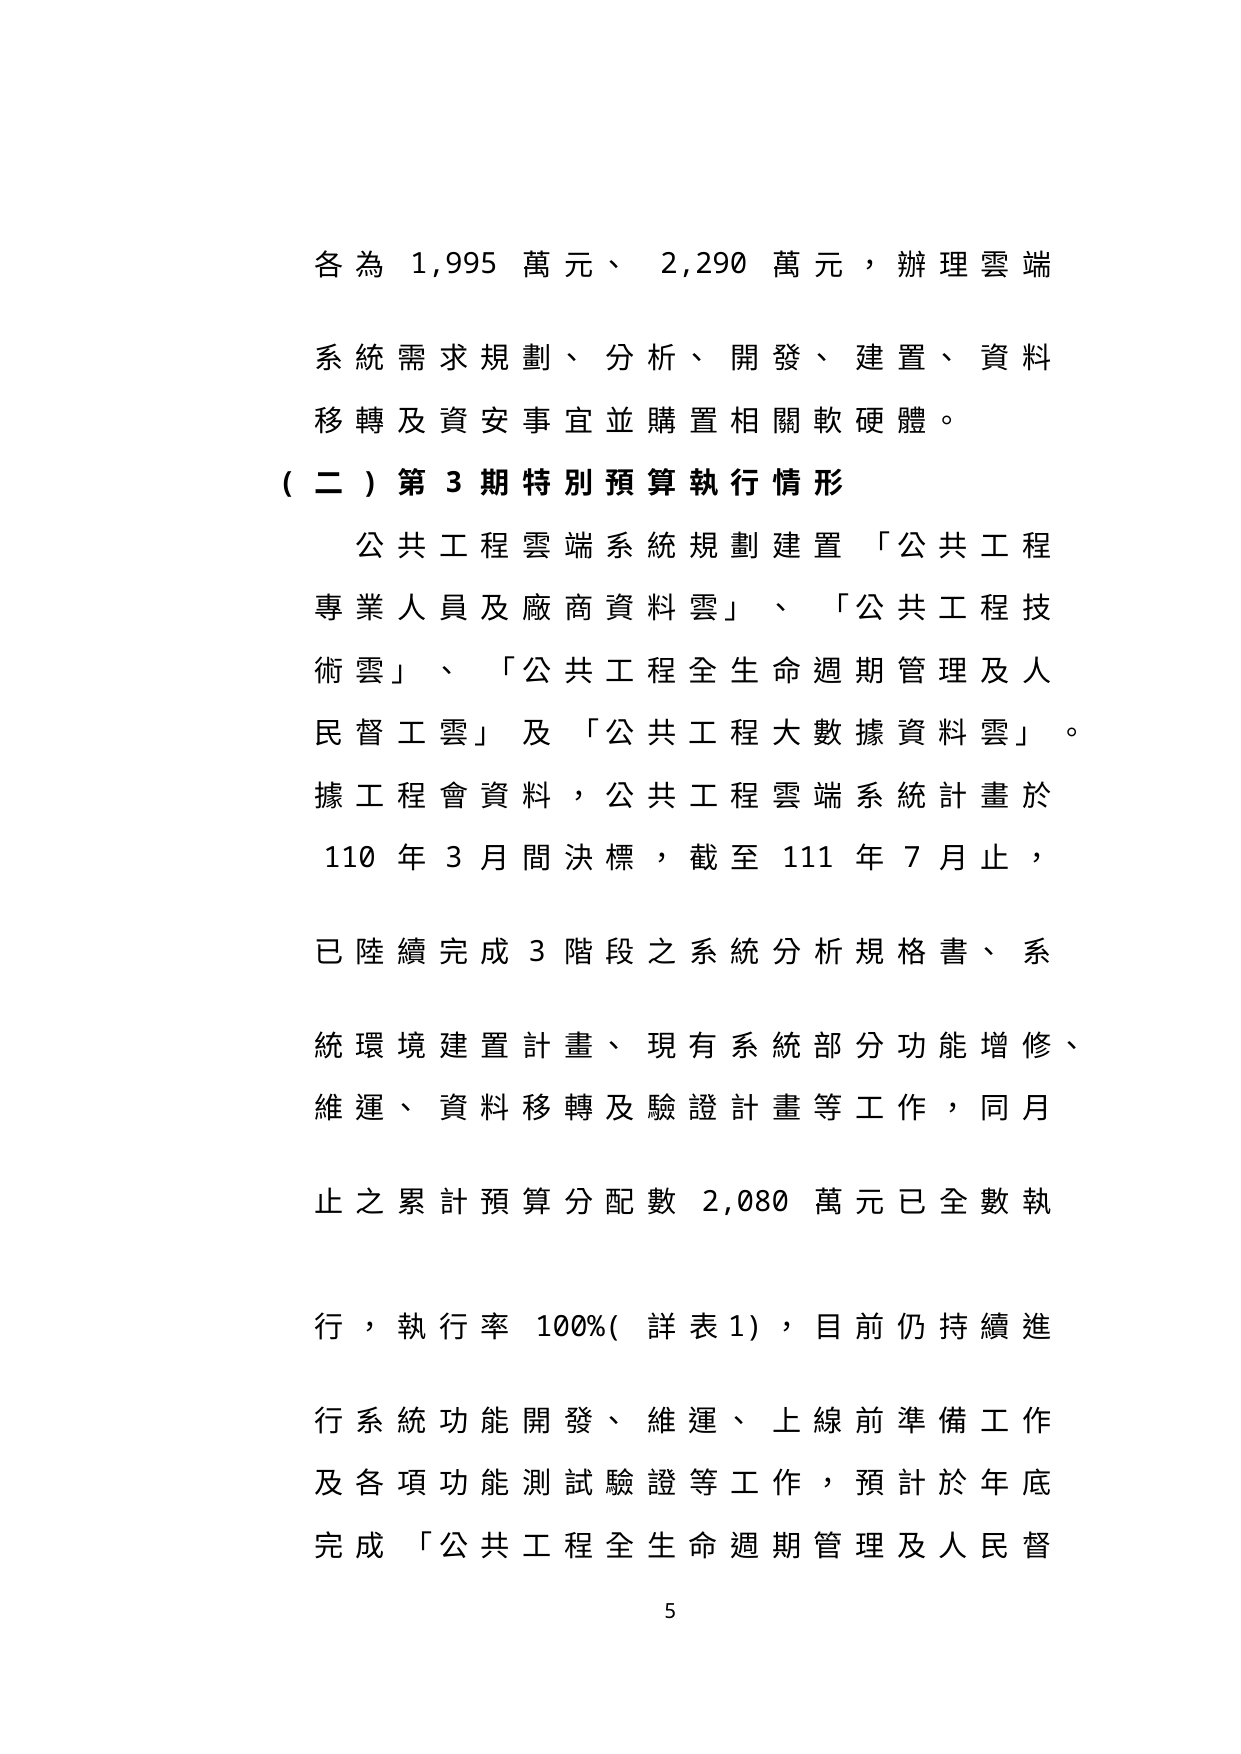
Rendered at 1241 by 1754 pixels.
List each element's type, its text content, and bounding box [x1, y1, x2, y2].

text 各為1,995萬元、2,290萬元，辦理雲端系統需求規劃、分析、開發、建置、資料移轉及資安事宜並購置相關軟硬體。 [271, 189, 1058, 439]
text 公共工程雲端系統規劃建置「公共工程專業人員及廠商資料雲」、「公共工程技術雲」、「公共工程全生命週期管理及人民督工雲」及「公共工程大數據資料雲」。據工程會資料，公共工程雲端系統計畫於110年3月間決標，截至111年7月止，已陸續完成3階段之系統分析規格書、系統環境建置計畫、現有系統部分功能增修、維運、資料移轉及驗證計畫等工作，同月止之累計預算分配數2,080萬元已全數執行，執行率100%(詳表1)，目前仍持續進行系統功能開發、維運、上線前準備工作及各項功能測試驗證等工作，預計於年底完成「公共工程全生命週期管理及人民督工雲」之上線事宜，爰尚有2,030萬元(占該期特別預算4,110萬元49.39%)分配於111年下半年執行。 [271, 502, 1058, 1564]
text (二)第3期特別預算執行情形 [242, 439, 1058, 502]
